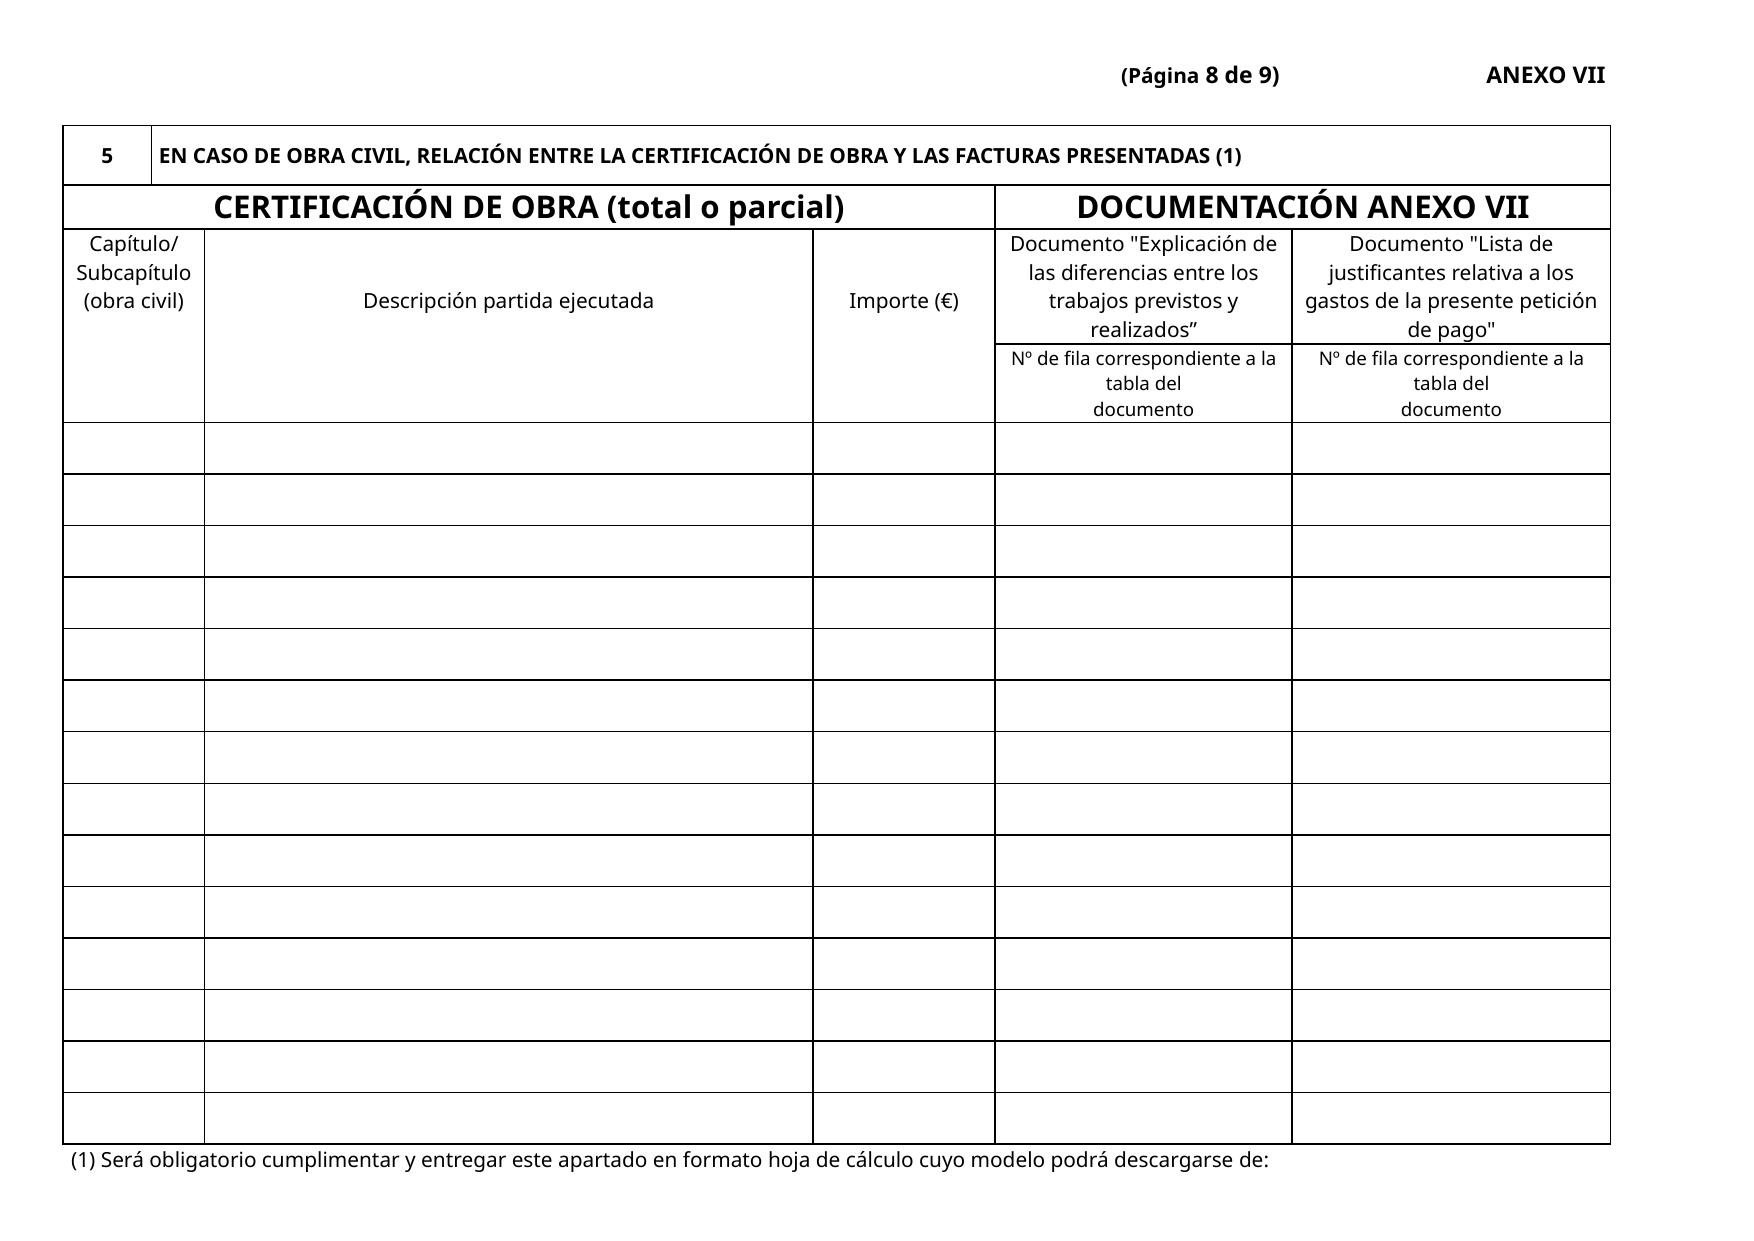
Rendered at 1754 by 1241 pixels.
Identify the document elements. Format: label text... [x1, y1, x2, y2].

table_cell [64, 423, 204, 473]
table_cell [64, 578, 204, 628]
table_cell [64, 784, 204, 834]
table_cell Importe (€) [814, 230, 994, 421]
table_cell [205, 423, 812, 473]
table_cell Capítulo/Subcapítulo (obra civil) [64, 230, 204, 421]
table_cell [1293, 887, 1610, 937]
table_cell [814, 475, 994, 524]
table_cell [996, 1093, 1291, 1143]
table_cell [996, 526, 1291, 576]
table_cell [64, 887, 204, 937]
table_header EN CASO DE OBRA CIVIL, RELACIÓN ENTRE LA CERTIFICACIÓN DE OBRA Y LAS FACTURAS PRESENTADAS (1) [152, 126, 1610, 184]
table_cell [1293, 732, 1610, 782]
table_cell DOCUMENTACIÓN ANEXO VII [996, 186, 1610, 228]
table_cell [996, 887, 1291, 937]
table_cell [814, 629, 994, 679]
table_cell Nº de fila correspondiente a la tabla del documento [996, 345, 1291, 421]
table_cell [814, 784, 994, 834]
table_cell [205, 578, 812, 628]
table_cell [996, 1042, 1291, 1092]
table_cell [64, 732, 204, 782]
table_cell [814, 681, 994, 731]
table_cell [205, 681, 812, 731]
table_cell [996, 784, 1291, 834]
table_cell [205, 1042, 812, 1092]
table_cell [814, 990, 994, 1040]
table_cell [814, 1093, 994, 1143]
table_cell [205, 939, 812, 989]
table_cell Nº de fila correspondiente a la tabla del documento [1293, 345, 1610, 421]
table_cell [1293, 1093, 1610, 1143]
table_cell [64, 1042, 204, 1092]
table_cell [996, 629, 1291, 679]
table_cell [64, 836, 204, 886]
table_cell [205, 887, 812, 937]
table_cell [996, 681, 1291, 731]
table_cell [996, 475, 1291, 524]
table_cell [205, 475, 812, 524]
table_cell [996, 732, 1291, 782]
table_cell [205, 629, 812, 679]
table_cell [814, 887, 994, 937]
table_cell [205, 784, 812, 834]
text (1) Será obligatorio cumplimentar y entregar este apartado en formato hoja de cálculo cuyo modelo podrá descargarse de: [71, 1145, 1683, 1173]
table_cell Descripción partida ejecutada [205, 230, 812, 421]
table_cell [205, 990, 812, 1040]
table_cell [1293, 629, 1610, 679]
table_cell Documento "Explicación de las diferencias entre los trabajos previstos y realizados” [996, 230, 1291, 343]
table_cell [996, 578, 1291, 628]
table_cell [64, 939, 204, 989]
table_cell [1293, 578, 1610, 628]
table_cell [814, 1042, 994, 1092]
table_cell [814, 578, 994, 628]
table_cell [996, 423, 1291, 473]
table_cell [996, 939, 1291, 989]
table_cell [1293, 836, 1610, 886]
table_cell [1293, 423, 1610, 473]
table_cell [205, 836, 812, 886]
table_cell [1293, 475, 1610, 524]
table_cell [1293, 1042, 1610, 1092]
table_cell [64, 990, 204, 1040]
table_cell [814, 836, 994, 886]
table_cell [1293, 784, 1610, 834]
table_cell [996, 990, 1291, 1040]
table_cell [205, 526, 812, 576]
table_cell [64, 475, 204, 524]
table_cell [814, 423, 994, 473]
table_cell [1293, 990, 1610, 1040]
table_cell [1293, 939, 1610, 989]
table_cell [814, 732, 994, 782]
table_cell CERTIFICACIÓN DE OBRA (total o parcial) [64, 186, 994, 228]
table_cell [205, 1093, 812, 1143]
table_cell Documento "Lista de justificantes relativa a los gastos de la presente petición de pago" [1293, 230, 1610, 343]
table_cell [814, 526, 994, 576]
table_cell [814, 939, 994, 989]
table_cell [64, 681, 204, 731]
table_header 5 [64, 126, 151, 184]
table_cell [996, 836, 1291, 886]
table_cell [64, 1093, 204, 1143]
table_cell [64, 526, 204, 576]
table_cell [1293, 526, 1610, 576]
table_cell [1293, 681, 1610, 731]
table_cell [205, 732, 812, 782]
table_cell [64, 629, 204, 679]
